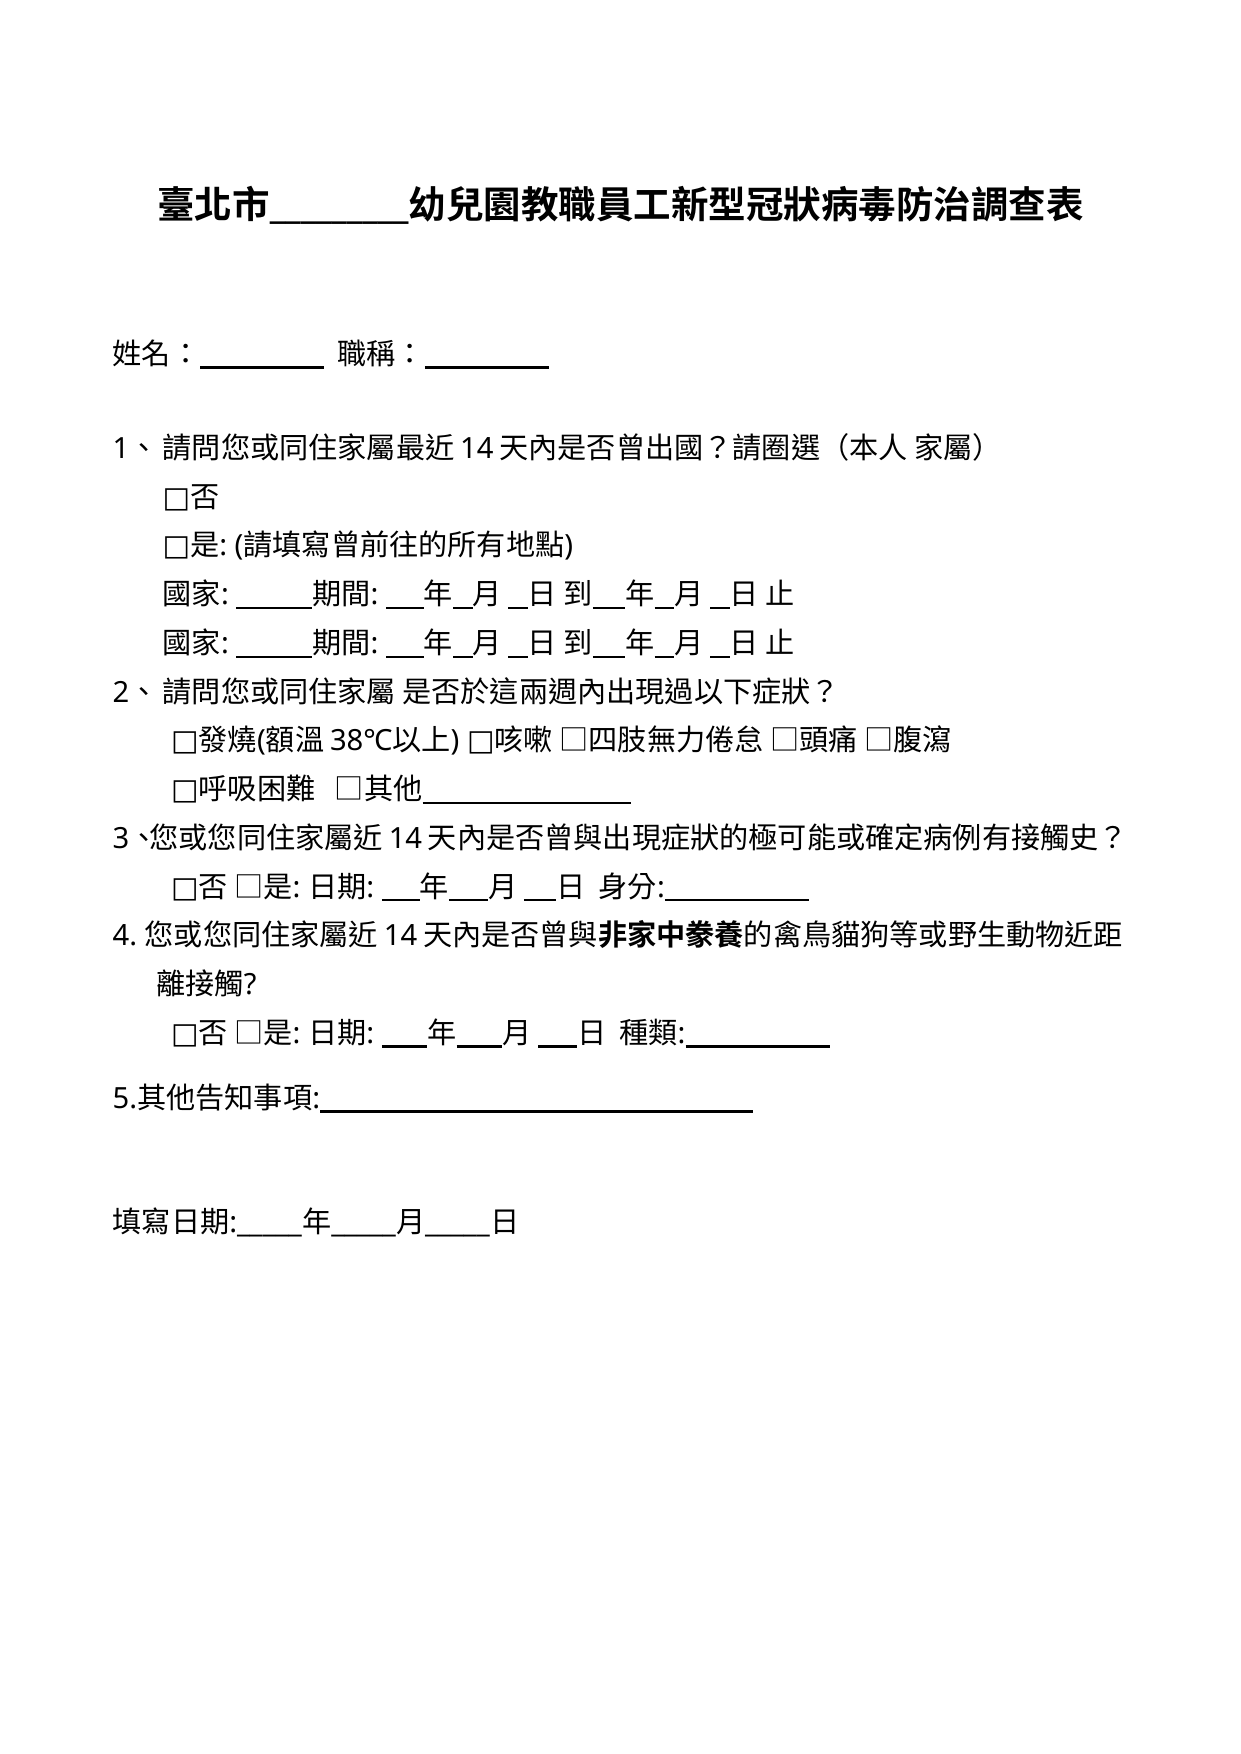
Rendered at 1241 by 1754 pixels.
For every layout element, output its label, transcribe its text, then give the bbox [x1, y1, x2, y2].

text □否 □是: 日期: 年 月 日 種類: [112, 1009, 1128, 1052]
text 填寫日期:_____年_____月_____日 [112, 1183, 1128, 1258]
text □是: (請填寫曾前往的所有地點) [112, 522, 1128, 564]
text 4. 您或您同住家屬近14天內是否曾與非家中豢養的禽鳥貓狗等或野生動物近距離接觸? [112, 912, 1128, 1003]
text 國家: 期間: 年 月 日 到 年 月 日 止 [112, 571, 1128, 613]
list 請問您或同住家屬最近14天內是否曾出國？請圈選（本人 家屬） [112, 424, 1128, 467]
text □否 □是: 日期: 年 月 日 身分: [112, 863, 1128, 906]
text 姓名： 職稱： [112, 330, 1128, 372]
text □否 [112, 473, 1128, 516]
text □呼吸困難 □其他 [112, 766, 1128, 808]
list 請問您或同住家屬 是否於這兩週內出現過以下症狀？ [112, 668, 1128, 711]
text 國家: 期間: 年 月 日 到 年 月 日 止 [112, 619, 1128, 662]
text 5.其他告知事項: [112, 1058, 1128, 1133]
text 臺北市_________幼兒園教職員工新型冠狀病毒防治調查表 [112, 164, 1128, 239]
text 3、您或您同住家屬近14天內是否曾與出現症狀的極可能或確定病例有接觸史？ [112, 814, 1128, 857]
text □發燒(額溫38℃以上) □咳嗽 □四肢無力倦怠 □頭痛 □腹瀉 [112, 717, 1128, 759]
